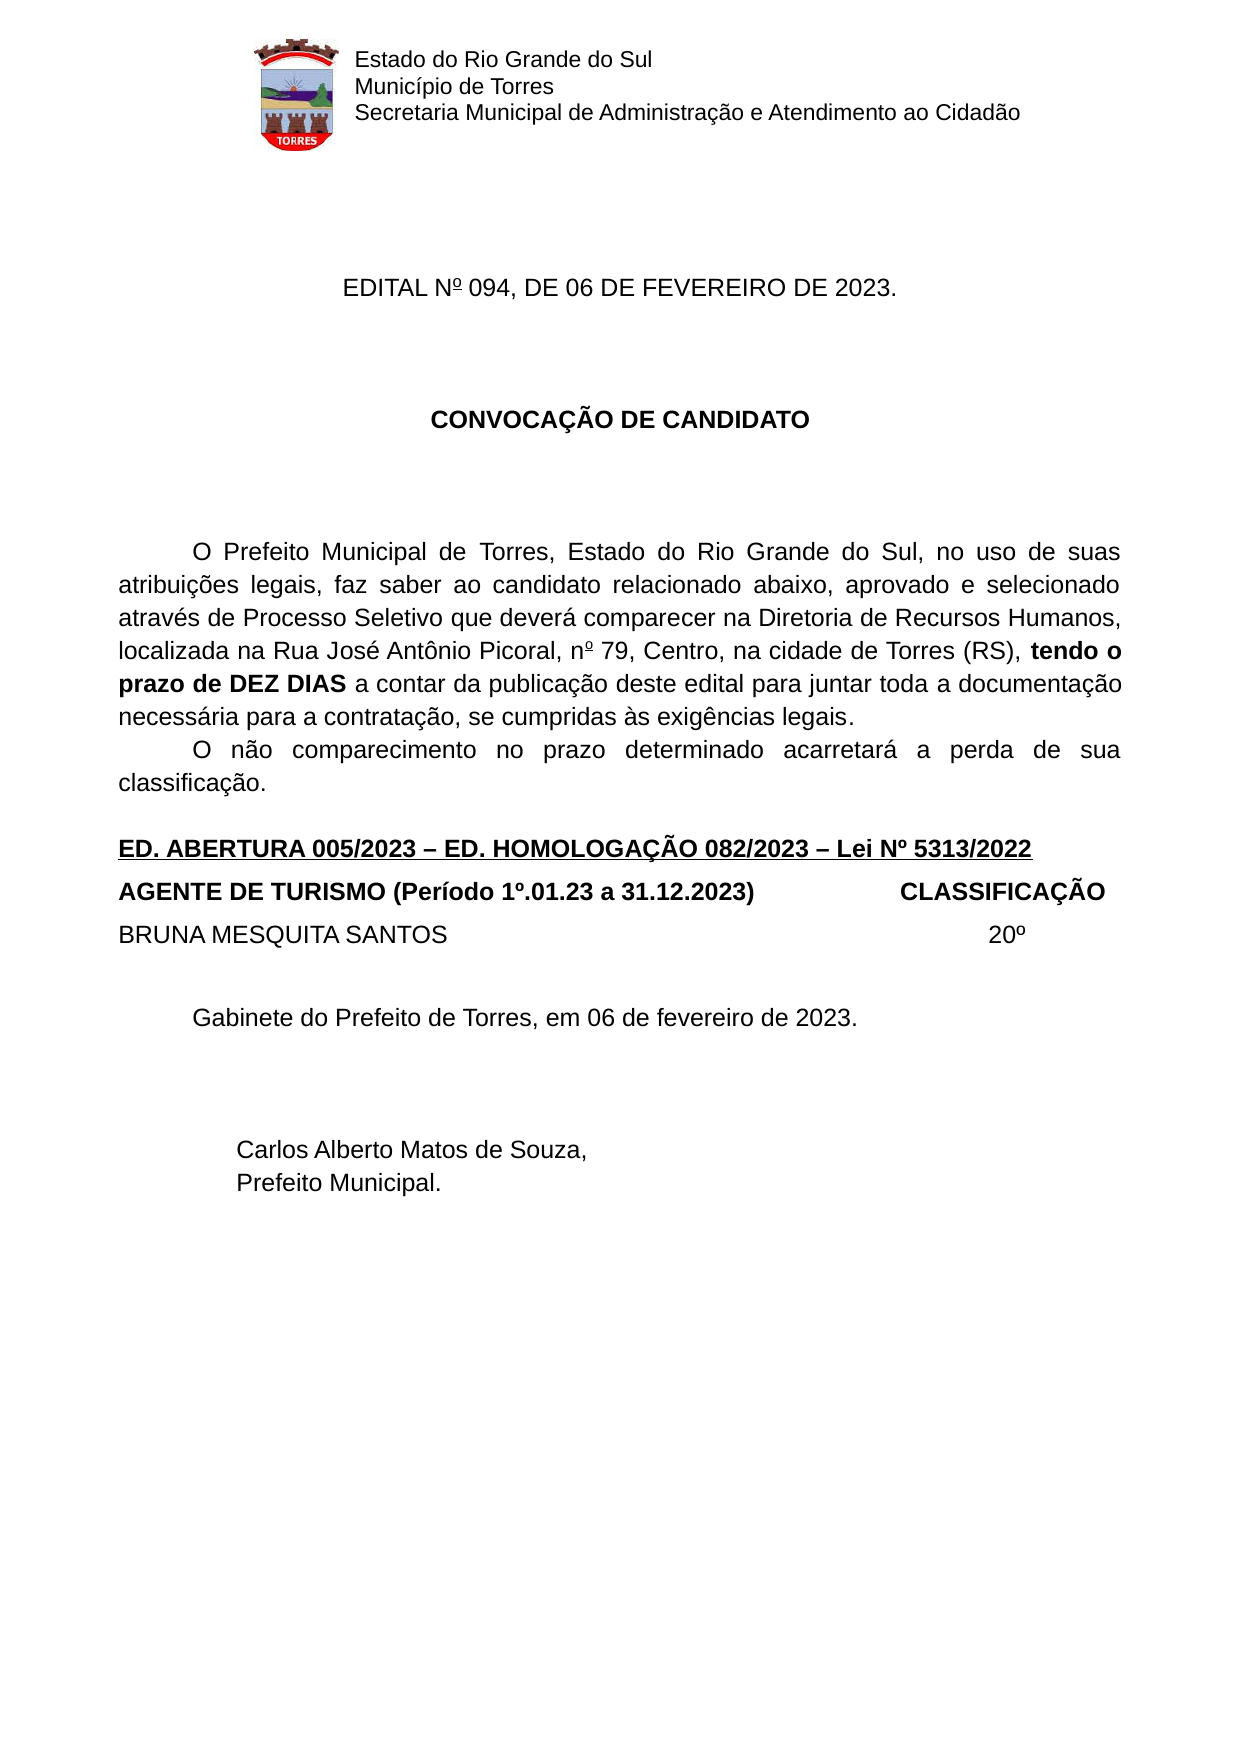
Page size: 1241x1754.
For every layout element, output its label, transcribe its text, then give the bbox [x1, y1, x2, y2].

text EDITAL No 094, DE 06 DE FEVEREIRO DE 2023. [118, 272, 1122, 301]
text O Prefeito Municipal de Torres, Estado do Rio Grande do Sul, no uso de suas atribuições legais, faz saber ao candidato relacionado abaixo, aprovado e selecionado através de Processo Seletivo que deverá comparecer na Diretoria de Recursos Humanos, localizada na Rua José Antônio Picoral, no 79, Centro, na cidade de Torres (RS), tendo o prazo de DEZ DIAS a contar da publicação deste edital para juntar toda a documentação necessária para a contratação, se cumpridas às exigências legais. [118, 537, 1122, 731]
text ED. ABERTURA 005/2023 – ED. HOMOLOGAÇÃO 082/2023 – Lei Nº 5313/2022 [118, 834, 1122, 863]
picture [253, 39, 339, 151]
text Prefeito Municipal. [118, 1168, 1122, 1197]
text AGENTE DE TURISMO (Período 1º.01.23 a 31.12.2023) CLASSIFICAÇÃO [118, 877, 1122, 906]
text CONVOCAÇÃO DE CANDIDATO [118, 404, 1122, 433]
text O não comparecimento no prazo determinado acarretará a perda de sua classificação. [118, 735, 1122, 797]
text Gabinete do Prefeito de Torres, em 06 de fevereiro de 2023. [118, 1003, 1122, 1031]
text Carlos Alberto Matos de Souza, [118, 1135, 1122, 1163]
text BRUNA MESQUITA SANTOS 20º [118, 920, 1122, 949]
